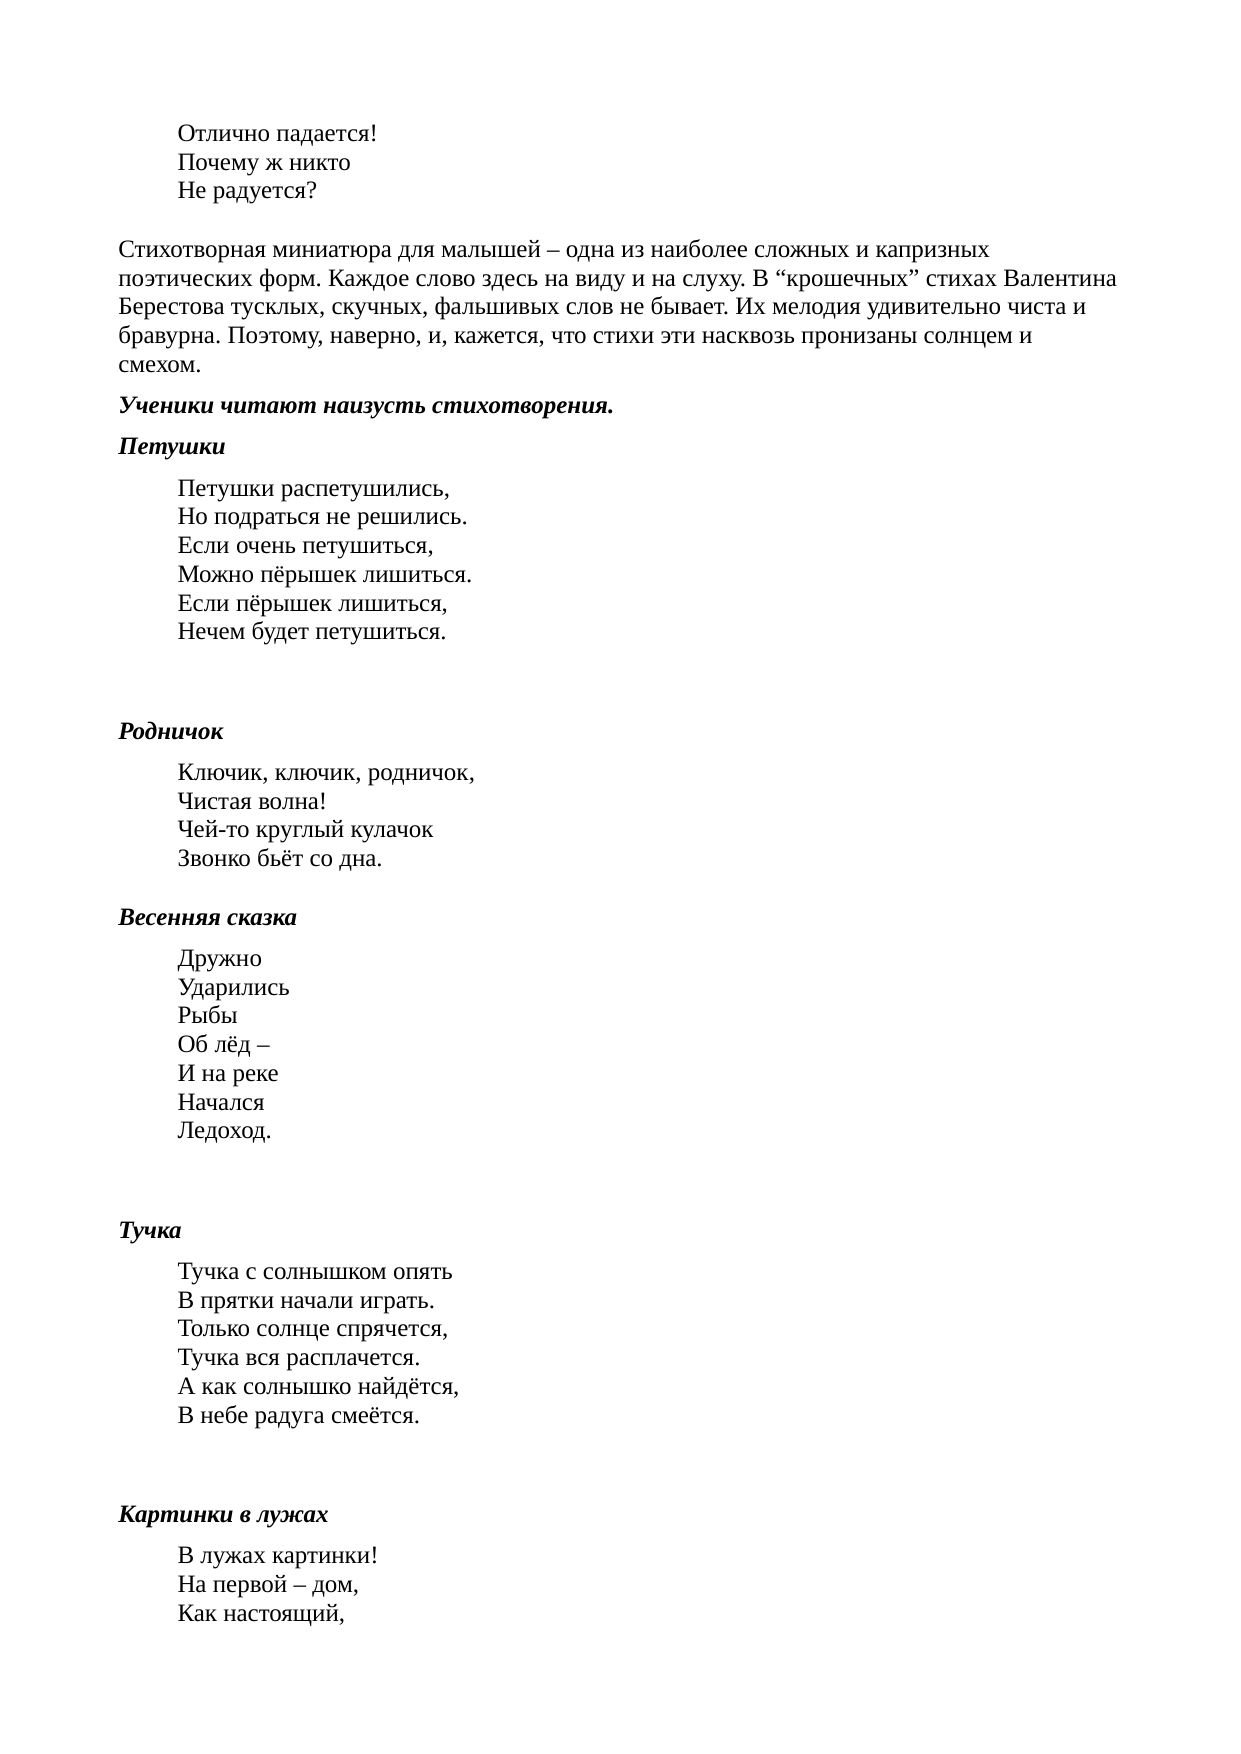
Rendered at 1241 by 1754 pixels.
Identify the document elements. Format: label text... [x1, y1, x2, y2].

text Отлично падается! Почему ж никто Не радуется? [177, 118, 1063, 204]
text Весенняя сказка [118, 902, 1122, 930]
text Ключик, ключик, родничок, Чистая волна! Чей-то круглый кулачок Звонко бьёт со дна. [177, 757, 1063, 872]
text Петушки [118, 431, 1122, 460]
text Картинки в лужах [118, 1499, 1122, 1528]
text Дружно Ударились Рыбы Об лёд – И на реке Начался Ледоход. [177, 943, 1063, 1144]
text Тучка с солнышком опять В прятки начали играть. Только солнце спрячется, Тучка вся расплачется. А как солнышко найдётся, В небе радуга смеётся. [177, 1256, 1063, 1428]
text Родничок [118, 716, 1122, 744]
text Тучка [118, 1215, 1122, 1243]
text Стихотворная миниатюра для малышей – одна из наиболее сложных и капризных поэтических форм. Каждое слово здесь на виду и на слуху. В “крошечных” стихах Валентина Берестова тусклых, скучных, фальшивых слов не бывает. Их мелодия удивительно чиста и бравурна. Поэтому, наверно, и, кажется, что стихи эти насквозь пронизаны солнцем и смехом. [118, 234, 1122, 378]
text Петушки распетушились, Но подраться не решились. Если очень петушиться, Можно пёрышек лишиться. Если пёрышек лишиться, Нечем будет петушиться. [177, 473, 1063, 645]
text В лужах картинки! На первой – дом, Как настоящий, [177, 1541, 1063, 1627]
text Ученики читают наизусть стихотворения. [118, 390, 1122, 419]
